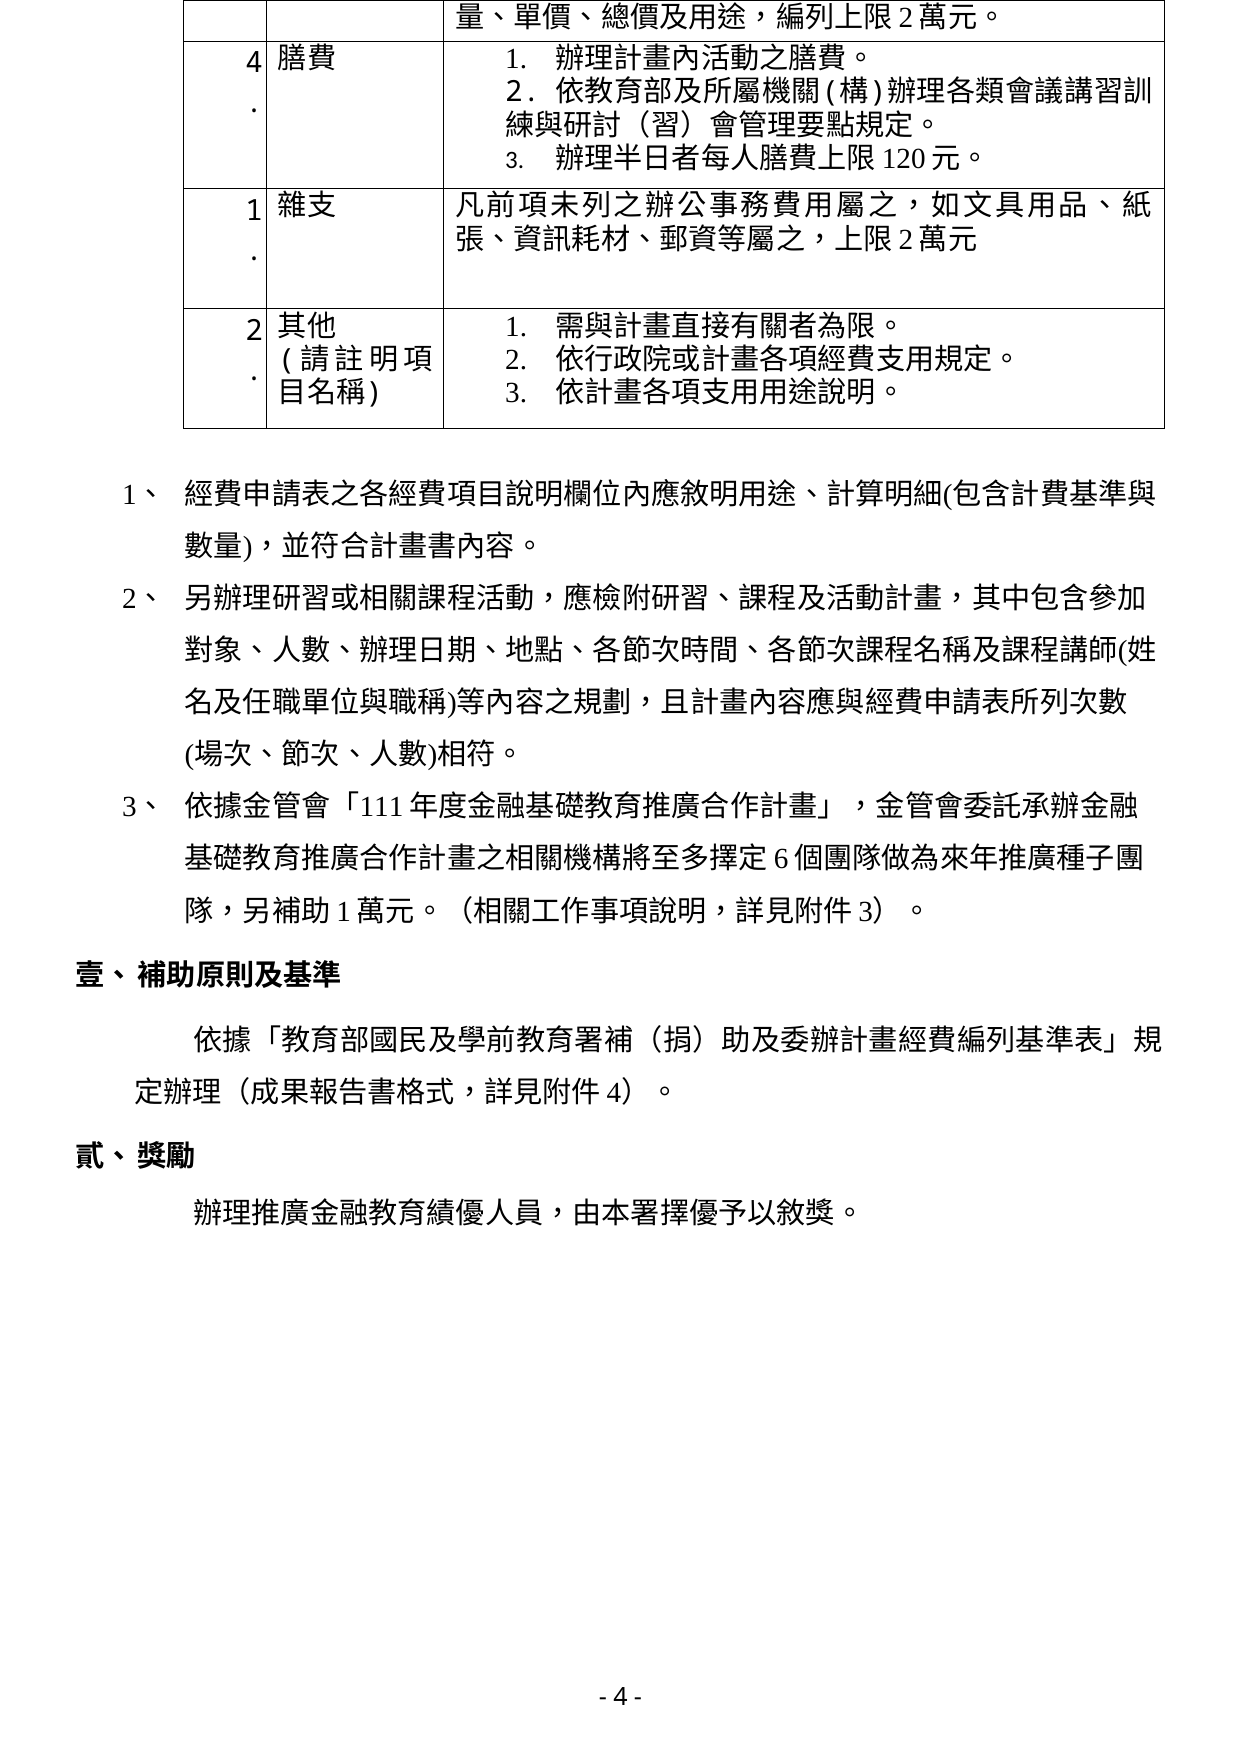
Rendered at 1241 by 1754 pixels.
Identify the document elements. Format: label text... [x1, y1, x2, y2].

table_cell 凡前項未列之辦公事務費用屬之，如文具用品、紙張、資訊耗材、郵資等屬之，上限2萬元 [444, 189, 1164, 308]
table_cell [184, 42, 266, 188]
table_cell 辦理計畫內活動之膳費。 依教育部及所屬機關(構)辦理各類會議講習訓練與研討（習）會管理要點規定。 辦理半日者每人膳費上限120元。 [444, 42, 1164, 188]
table_cell [267, 1, 443, 41]
table_cell [184, 309, 266, 428]
table_cell 膳費 [267, 42, 443, 188]
table_cell 雜支 [267, 189, 443, 308]
text 辦理推廣金融教育績優人員，由本署擇優予以敘獎。 [134, 1190, 1165, 1232]
list 依據金管會「111年度金融基礎教育推廣合作計畫」，金管會委託承辦金融基礎教育推廣合作計畫之相關機構將至多擇定6個團隊做為來年推廣種子團隊，另補助1萬元。（相關工作事項說明，詳見附件3）。 [122, 775, 1165, 931]
table_cell [184, 189, 266, 308]
text 依據「教育部國民及學前教育署補（捐）助及委辦計畫經費編列基準表」規定辦理（成果報告書格式，詳見附件4）。 [134, 1008, 1165, 1113]
table_cell 需與計畫直接有關者為限。 依行政院或計畫各項經費支用規定。 依計畫各項支用用途說明。 [444, 309, 1164, 428]
table_cell 其他 (請註明項目名稱) [267, 309, 443, 428]
list 補助原則及基準 [75, 944, 1165, 996]
list 另辦理研習或相關課程活動，應檢附研習、課程及活動計畫，其中包含參加對象、人數、辦理日期、地點、各節次時間、各節次課程名稱及課程講師(姓名及任職單位與職稱)等內容之規劃，且計畫內容應與經費申請表所列次數(場次、節次、人數)相符。 [122, 567, 1165, 775]
table_cell 量、單價、總價及用途，編列上限2萬元。 [444, 1, 1164, 41]
table_cell [184, 1, 266, 41]
list 獎勵 [75, 1125, 1165, 1177]
list 經費申請表之各經費項目說明欄位內應敘明用途、計算明細(包含計費基準與數量)，並符合計畫書內容。 [122, 463, 1165, 567]
